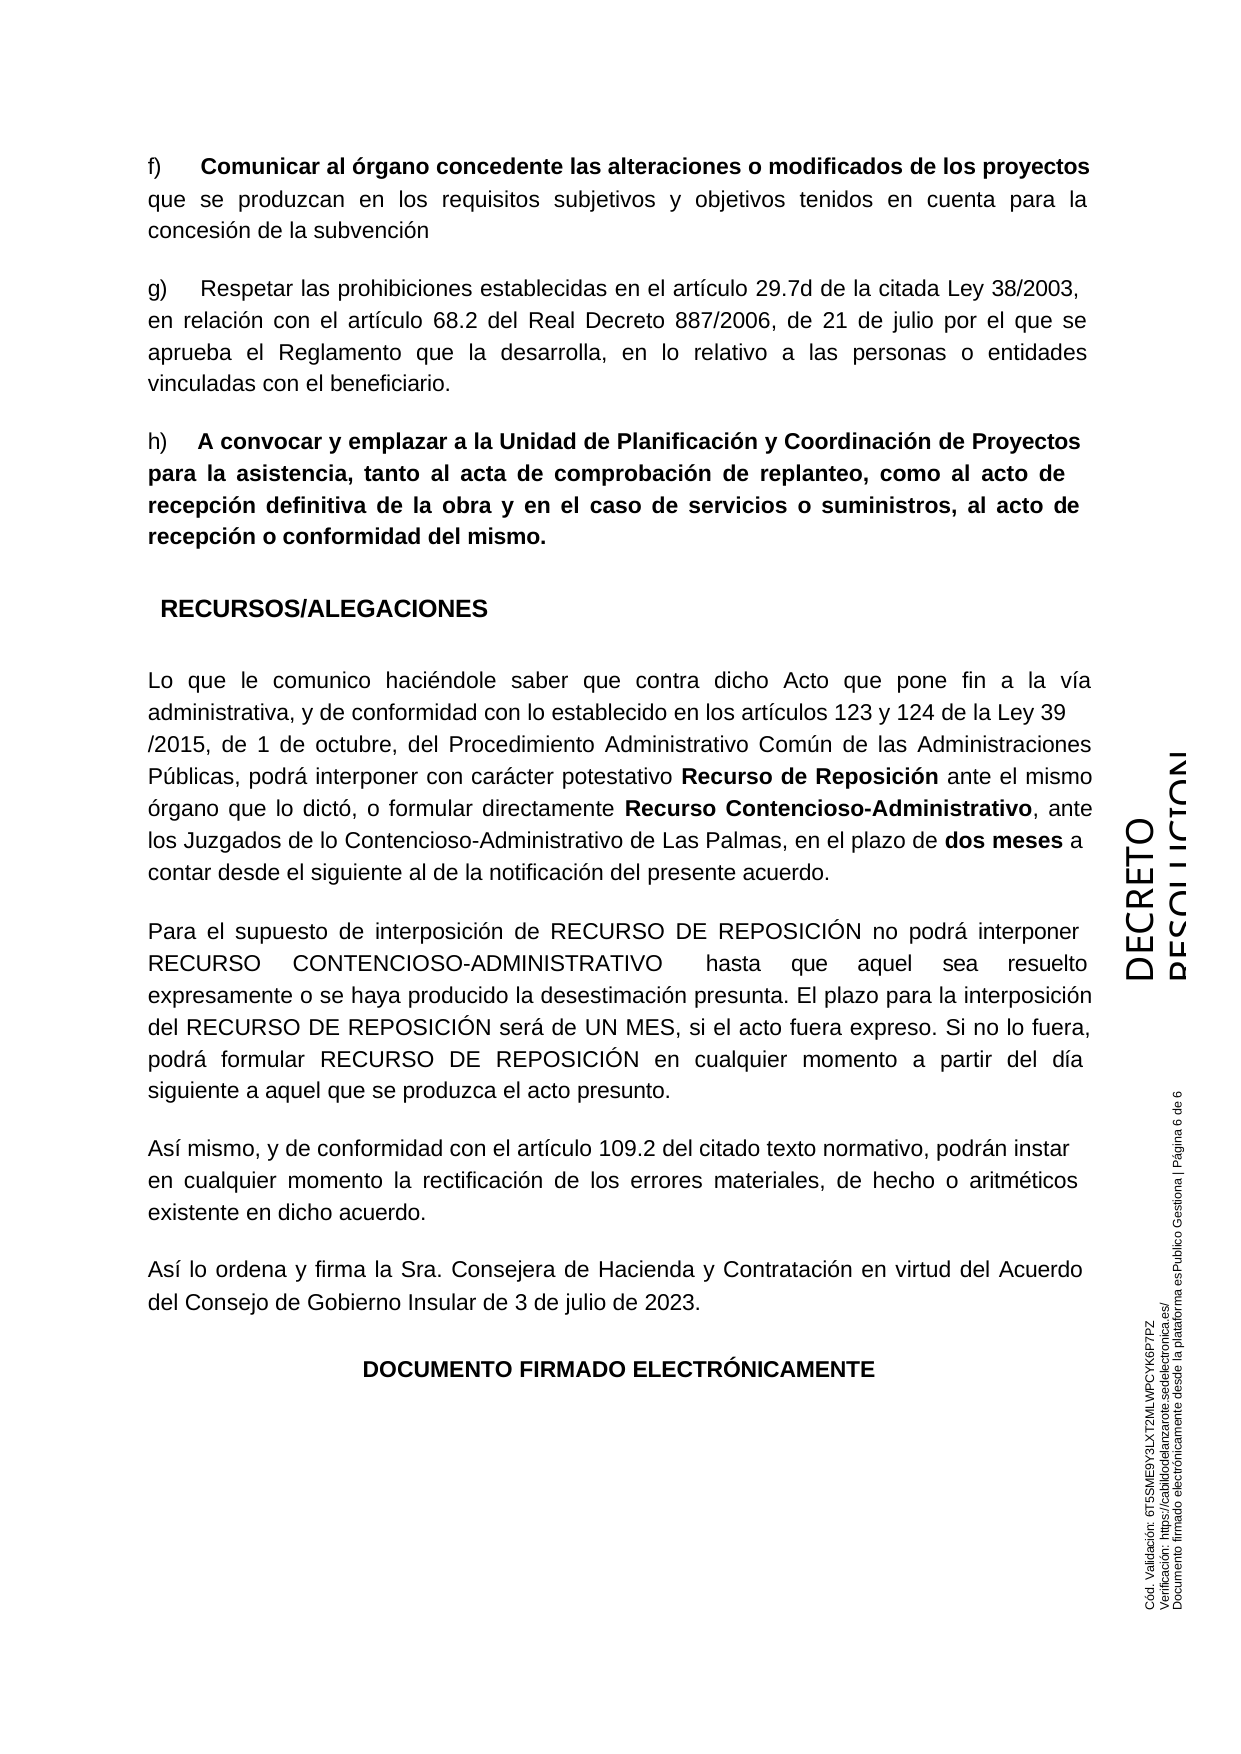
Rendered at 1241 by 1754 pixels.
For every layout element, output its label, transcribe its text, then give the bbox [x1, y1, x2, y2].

text vinculadas con el beneficiario. [148, 370, 1094, 397]
text Así lo ordena y firma la Sra. Consejera de Hacienda y Contratación en virtud del Acuerdo [148, 1256, 1094, 1283]
text Verificación: https://cabildodelanzarote.sedelectronica.es/ [1158, 1091, 1170, 1612]
text g) [148, 274, 170, 301]
text Para el supuesto de interposición de RECURSO DE REPOSICIÓN no podrá interponer [148, 918, 1094, 944]
text sea [942, 950, 982, 976]
text expresamente o se haya producido la desestimación presunta. El plazo para la interposición del RECURSO DE REPOSICIÓN será de UN MES, si el acto fuera expreso. Si no lo fuera, podrá formular RECURSO DE REPOSICIÓN en cualquier momento a partir del día [148, 982, 1093, 1072]
text recepción o conformidad del mismo. [148, 524, 1094, 550]
text Cód. Validación: 6T5SME9Y3LXT2MLWPCYK6P7PZ [1143, 1091, 1156, 1612]
text existente en dicho acuerdo. [148, 1199, 1094, 1225]
text h) [148, 428, 170, 454]
text RECURSO [148, 950, 267, 976]
text Documento firmado electrónicamente desde la plataforma esPublico Gestiona | Página 6 de 6 [1170, 1091, 1184, 1612]
text f) Comunicar al órgano concedente las alteraciones o modificados de los proyectos [148, 153, 1094, 179]
text Respetar las prohibiciones establecidas en el artículo 29.7d de la citada Ley 38/2003, [200, 274, 1094, 301]
text CONTENCIOSO-ADMINISTRATIVO [292, 950, 681, 976]
text que se produzcan en los requisitos subjetivos y objetivos tenidos en cuenta para la concesión de la subvención [148, 181, 1094, 243]
text hasta [706, 950, 766, 976]
text DOCUMENTO FIRMADO ELECTRÓNICAMENTE [362, 1356, 880, 1382]
text siguiente a aquel que se produzca el acto presunto. [148, 1078, 1094, 1104]
text Lo que le comunico haciéndole saber que contra dicho Acto que pone fin a la vía administrativa, y de conformidad con lo establecido en los artículos 123 y 124 de la Ley 39 [148, 667, 1093, 726]
text para la asistencia, tanto al acta de comprobación de replanteo, como al acto de recepción definitiva de la obra y en el caso de servicios o suministros, al acto de [148, 460, 1094, 518]
text del Consejo de Gobierno Insular de 3 de julio de 2023. [148, 1288, 1094, 1315]
text que [791, 950, 832, 976]
text DECRETO RESOLUCION [1117, 587, 1183, 985]
text Así mismo, y de conformidad con el artículo 109.2 del citado texto normativo, podrán instar en cualquier momento la rectificación de los errores materiales, de hecho o aritméticos [148, 1135, 1093, 1193]
text RECURSOS/ALEGACIONES [160, 594, 1092, 623]
text resuelto [1007, 950, 1094, 976]
text /2015, de 1 de octubre, del Procedimiento Administrativo Común de las Administraciones Públicas, podrá interponer con carácter potestativo Recurso de Reposición ante el mismo órgano que lo dictó, o formular directamente Recurso Contencioso-Administrativo, ante los Juzgados de lo Contencioso-Administrativo de Las Palmas, en el plazo de dos meses a [148, 731, 1093, 854]
text A convocar y emplazar a la Unidad de Planificación y Coordinación de Proyectos [197, 428, 1094, 454]
text en relación con el artículo 68.2 del Real Decreto 887/2006, de 21 de julio por el que se aprueba el Reglamento que la desarrolla, en lo relativo a las personas o entidades [148, 307, 1094, 365]
text aquel [857, 950, 917, 976]
text contar desde el siguiente al de la notificación del presente acuerdo. [148, 859, 1094, 886]
